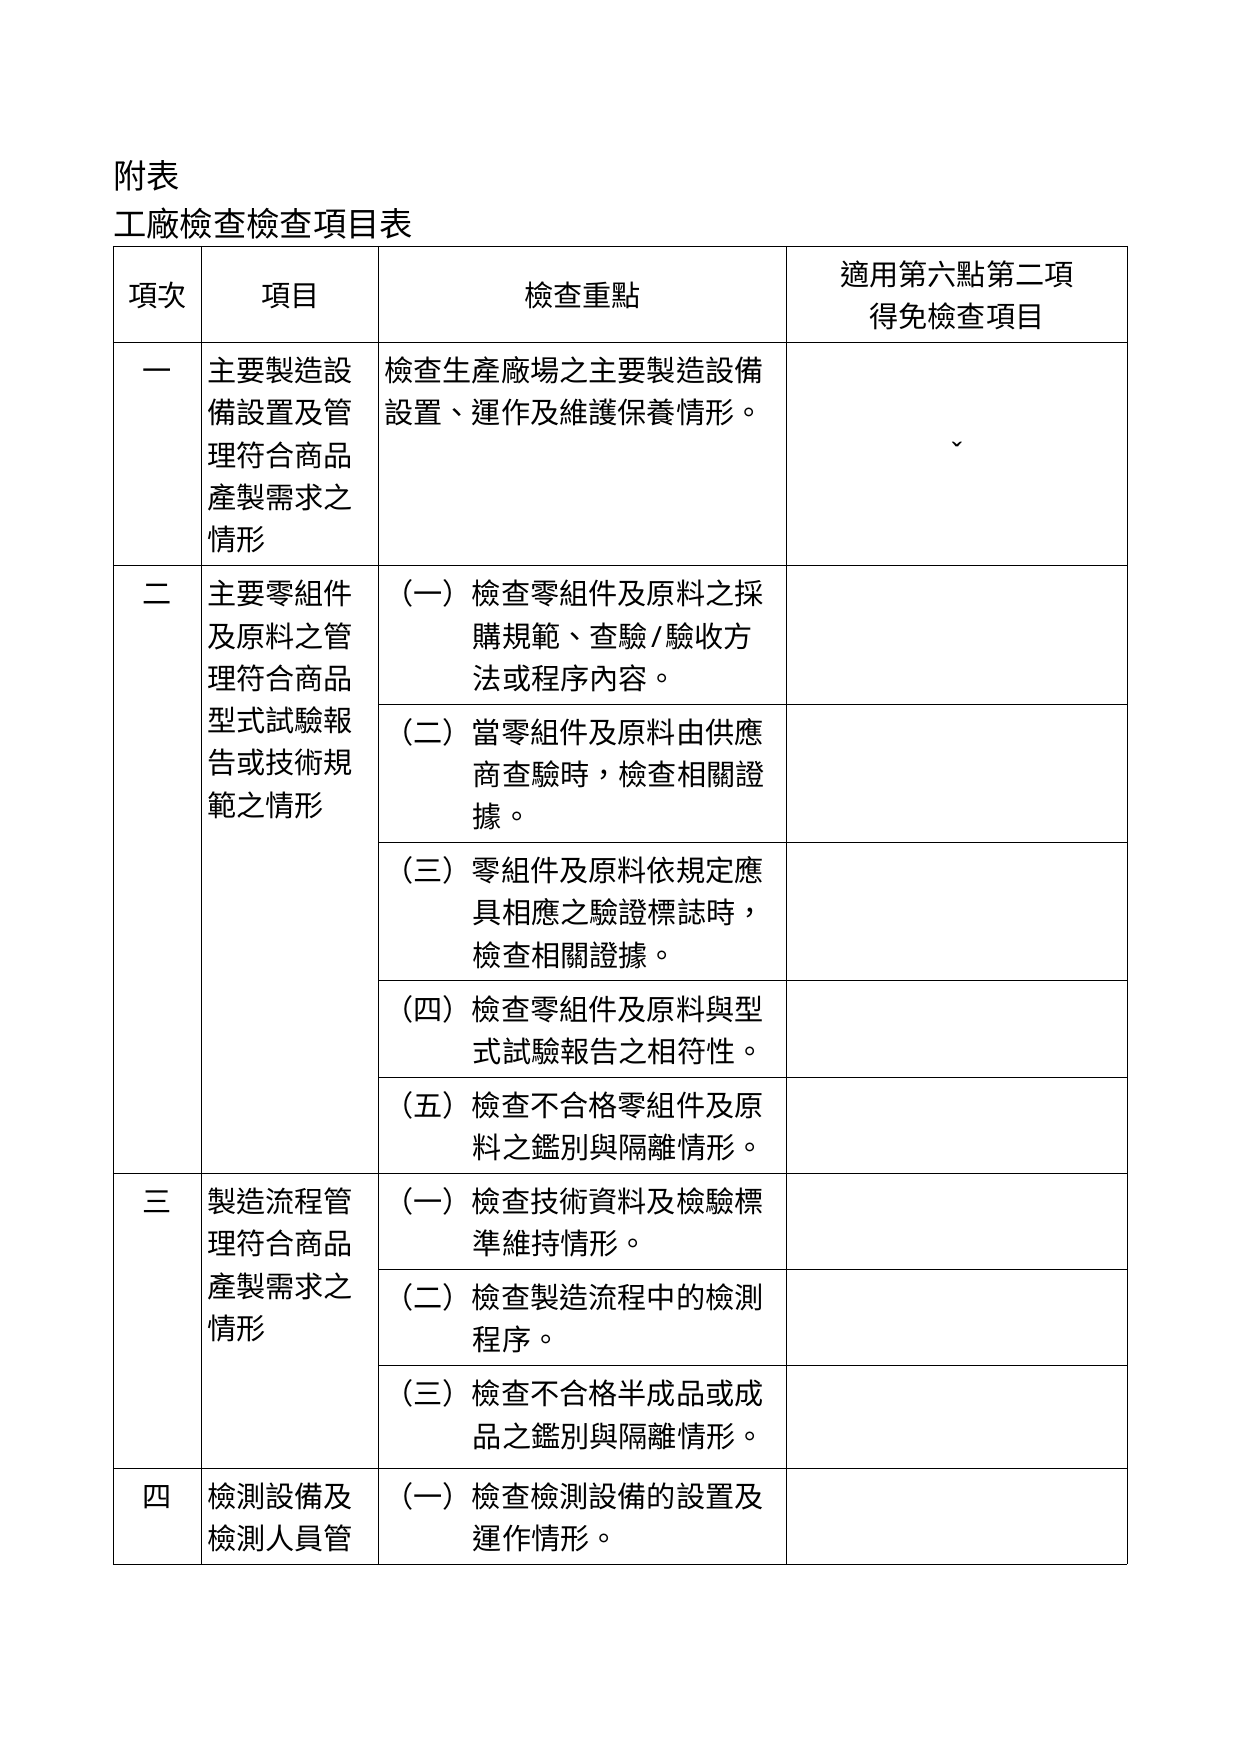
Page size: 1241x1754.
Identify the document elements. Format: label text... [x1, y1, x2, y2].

table_cell 檢查不合格零組件及原料之鑑別與隔離情形。 [379, 1078, 786, 1173]
table_cell [787, 1078, 1127, 1173]
table_cell 檢查製造流程中的檢測程序。 [379, 1270, 786, 1365]
table_cell [787, 843, 1127, 980]
table_header 檢查重點 [379, 247, 786, 342]
table_cell 主要製造設備設置及管理符合商品產製需求之情形 [202, 343, 378, 565]
table_cell [787, 566, 1127, 703]
table_cell 檢查零組件及原料與型式試驗報告之相符性。 [379, 981, 786, 1077]
table_cell [787, 1469, 1127, 1564]
table_cell 檢查技術資料及檢驗標準維持情形。 [379, 1174, 786, 1269]
table_cell [787, 1270, 1127, 1365]
table_cell 檢查生產廠場之主要製造設備設置、運作及維護保養情形。 [379, 343, 786, 565]
table_cell 檢查檢測設備的設置及運作情形。 [379, 1469, 786, 1564]
table_header 項目 [202, 247, 378, 342]
text 附表 [113, 150, 1127, 198]
table_cell 檢查不合格半成品或成品之鑑別與隔離情形。 [379, 1366, 786, 1467]
table_cell 主要零組件及原料之管理符合商品型式試驗報告或技術規範之情形 [202, 566, 378, 1173]
table_cell [787, 1366, 1127, 1467]
table_cell 製造流程管理符合商品產製需求之情形 [202, 1174, 378, 1467]
table_cell [787, 705, 1127, 842]
table_cell 零組件及原料依規定應具相應之驗證標誌時，檢查相關證據。 [379, 843, 786, 980]
text 工廠檢查檢查項目表 [113, 198, 1127, 246]
table_cell ˇ [787, 343, 1127, 565]
table_cell 檢測設備及檢測人員管 [202, 1469, 378, 1564]
table_cell [787, 981, 1127, 1077]
table_cell 檢查零組件及原料之採購規範、查驗/驗收方法或程序內容。 [379, 566, 786, 703]
table_header 適用第六點第二項 得免檢查項目 [787, 247, 1127, 342]
table_cell 二 [114, 566, 201, 1173]
table_header 項次 [114, 247, 201, 342]
table_cell 當零組件及原料由供應商查驗時，檢查相關證據。 [379, 705, 786, 842]
table_cell 一 [114, 343, 201, 565]
table_cell [787, 1174, 1127, 1269]
table_cell 四 [114, 1469, 201, 1564]
table_cell 三 [114, 1174, 201, 1467]
